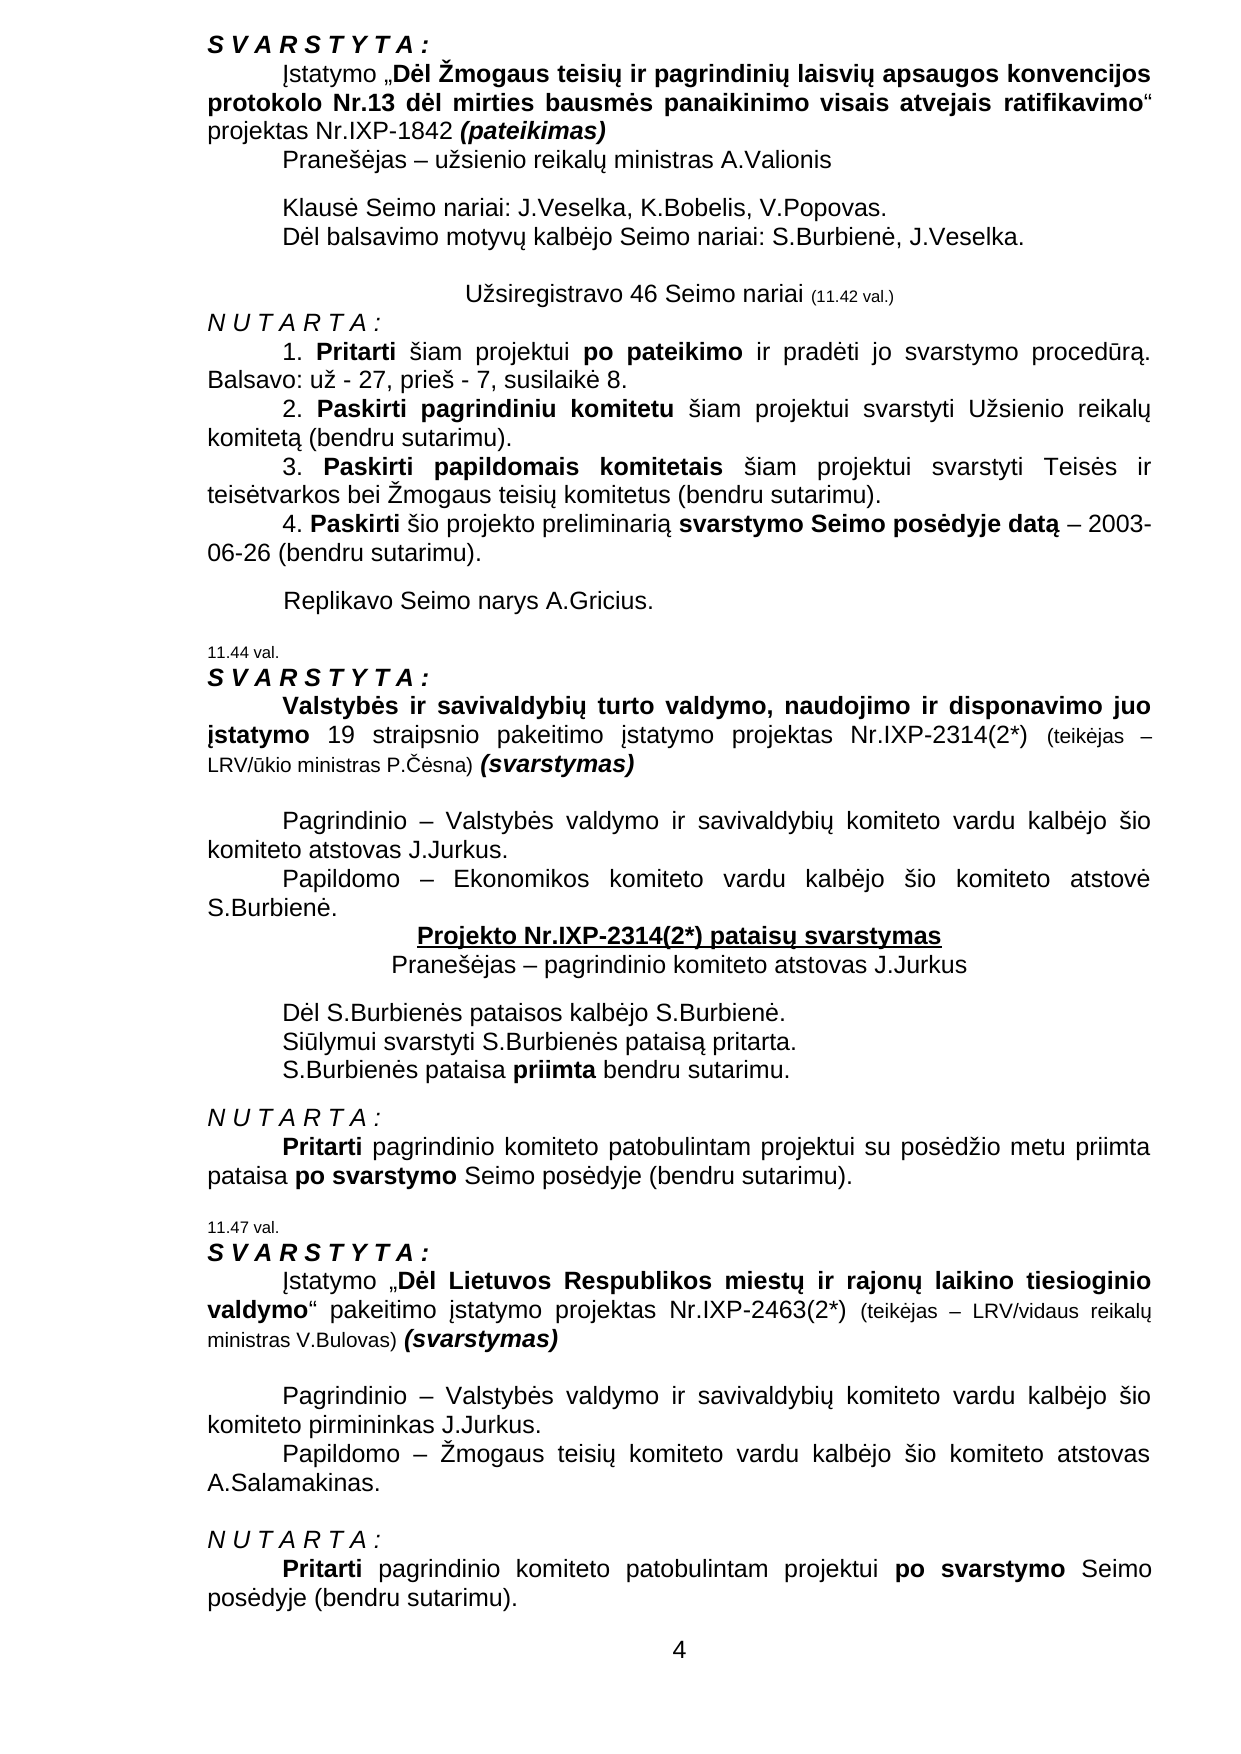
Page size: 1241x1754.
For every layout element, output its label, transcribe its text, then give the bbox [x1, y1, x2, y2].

text Replikavo Seimo narys A.Gricius. [207, 586, 1152, 614]
text Užsiregistravo 46 Seimo nariai (11.42 val.) [207, 279, 1152, 308]
text 11.44 val. [207, 643, 1152, 662]
text 3. Paskirti papildomais komitetais šiam projektui svarstyti Teisės ir teisėtvarkos bei Žmogaus teisių komitetus (bendru sutarimu). [207, 452, 1152, 509]
text S.Burbienės pataisa priimta bendru sutarimu. [207, 1055, 1152, 1084]
text Valstybės ir savivaldybių turto valdymo, naudojimo ir disponavimo juo įstatymo 19 straipsnio pakeitimo įstatymo projektas Nr.IXP-2314(2*) (teikėjas – LRV/ūkio ministras P.Čėsna) (svarstymas) [207, 691, 1152, 777]
text Projekto Nr.IXP-2314(2*) pataisų svarstymas [207, 921, 1152, 950]
text N U T A R T A : [207, 1103, 1152, 1132]
text Pagrindinio – Valstybės valdymo ir savivaldybių komiteto vardu kalbėjo šio komiteto atstovas J.Jurkus. [207, 806, 1152, 864]
text Įstatymo „Dėl Lietuvos Respublikos miestų ir rajonų laikino tiesioginio valdymo“ pakeitimo įstatymo projektas Nr.IXP-2463(2*) (teikėjas – LRV/vidaus reikalų ministras V.Bulovas) (svarstymas) [207, 1266, 1152, 1352]
text S V A R S T Y T A : [207, 1237, 1152, 1266]
text Dėl balsavimo motyvų kalbėjo Seimo nariai: S.Burbienė, J.Veselka. [207, 222, 1152, 250]
text Pritarti pagrindinio komiteto patobulintam projektui po svarstymo Seimo posėdyje (bendru sutarimu). [207, 1554, 1152, 1611]
text 11.47 val. [207, 1218, 1152, 1237]
text Klausė Seimo nariai: J.Veselka, K.Bobelis, V.Popovas. [207, 193, 1152, 222]
text Pranešėjas – užsienio reikalų ministras A.Valionis [207, 145, 1152, 174]
text 1. Pritarti šiam projektui po pateikimo ir pradėti jo svarstymo procedūrą. Balsavo: už - 27, prieš - 7, susilaikė 8. [207, 337, 1152, 394]
text N U T A R T A : [207, 308, 1152, 337]
text Siūlymui svarstyti S.Burbienės pataisą pritarta. [207, 1027, 1152, 1055]
text S V A R S T Y T A : [207, 30, 1152, 59]
text Pranešėjas – pagrindinio komiteto atstovas J.Jurkus [207, 950, 1152, 979]
text 2. Paskirti pagrindiniu komitetu šiam projektui svarstyti Užsienio reikalų komitetą (bendru sutarimu). [207, 394, 1152, 452]
text Papildomo – Ekonomikos komiteto vardu kalbėjo šio komiteto atstovė S.Burbienė. [207, 864, 1152, 921]
text N U T A R T A : [207, 1525, 1152, 1554]
text 4. Paskirti šio projekto preliminarią svarstymo Seimo posėdyje datą – 2003-06-26 (bendru sutarimu). [207, 509, 1152, 567]
text S V A R S T Y T A : [207, 662, 1152, 691]
text Papildomo – Žmogaus teisių komiteto vardu kalbėjo šio komiteto atstovas A.Salamakinas. [207, 1439, 1152, 1496]
text Įstatymo „Dėl Žmogaus teisių ir pagrindinių laisvių apsaugos konvencijos protokolo Nr.13 dėl mirties bausmės panaikinimo visais atvejais ratifikavimo“ projektas Nr.IXP-1842 (pateikimas) [207, 59, 1152, 145]
text Pritarti pagrindinio komiteto patobulintam projektui su posėdžio metu priimta pataisa po svarstymo Seimo posėdyje (bendru sutarimu). [207, 1132, 1152, 1189]
text Dėl S.Burbienės pataisos kalbėjo S.Burbienė. [207, 998, 1152, 1027]
text Pagrindinio – Valstybės valdymo ir savivaldybių komiteto vardu kalbėjo šio komiteto pirmininkas J.Jurkus. [207, 1381, 1152, 1439]
